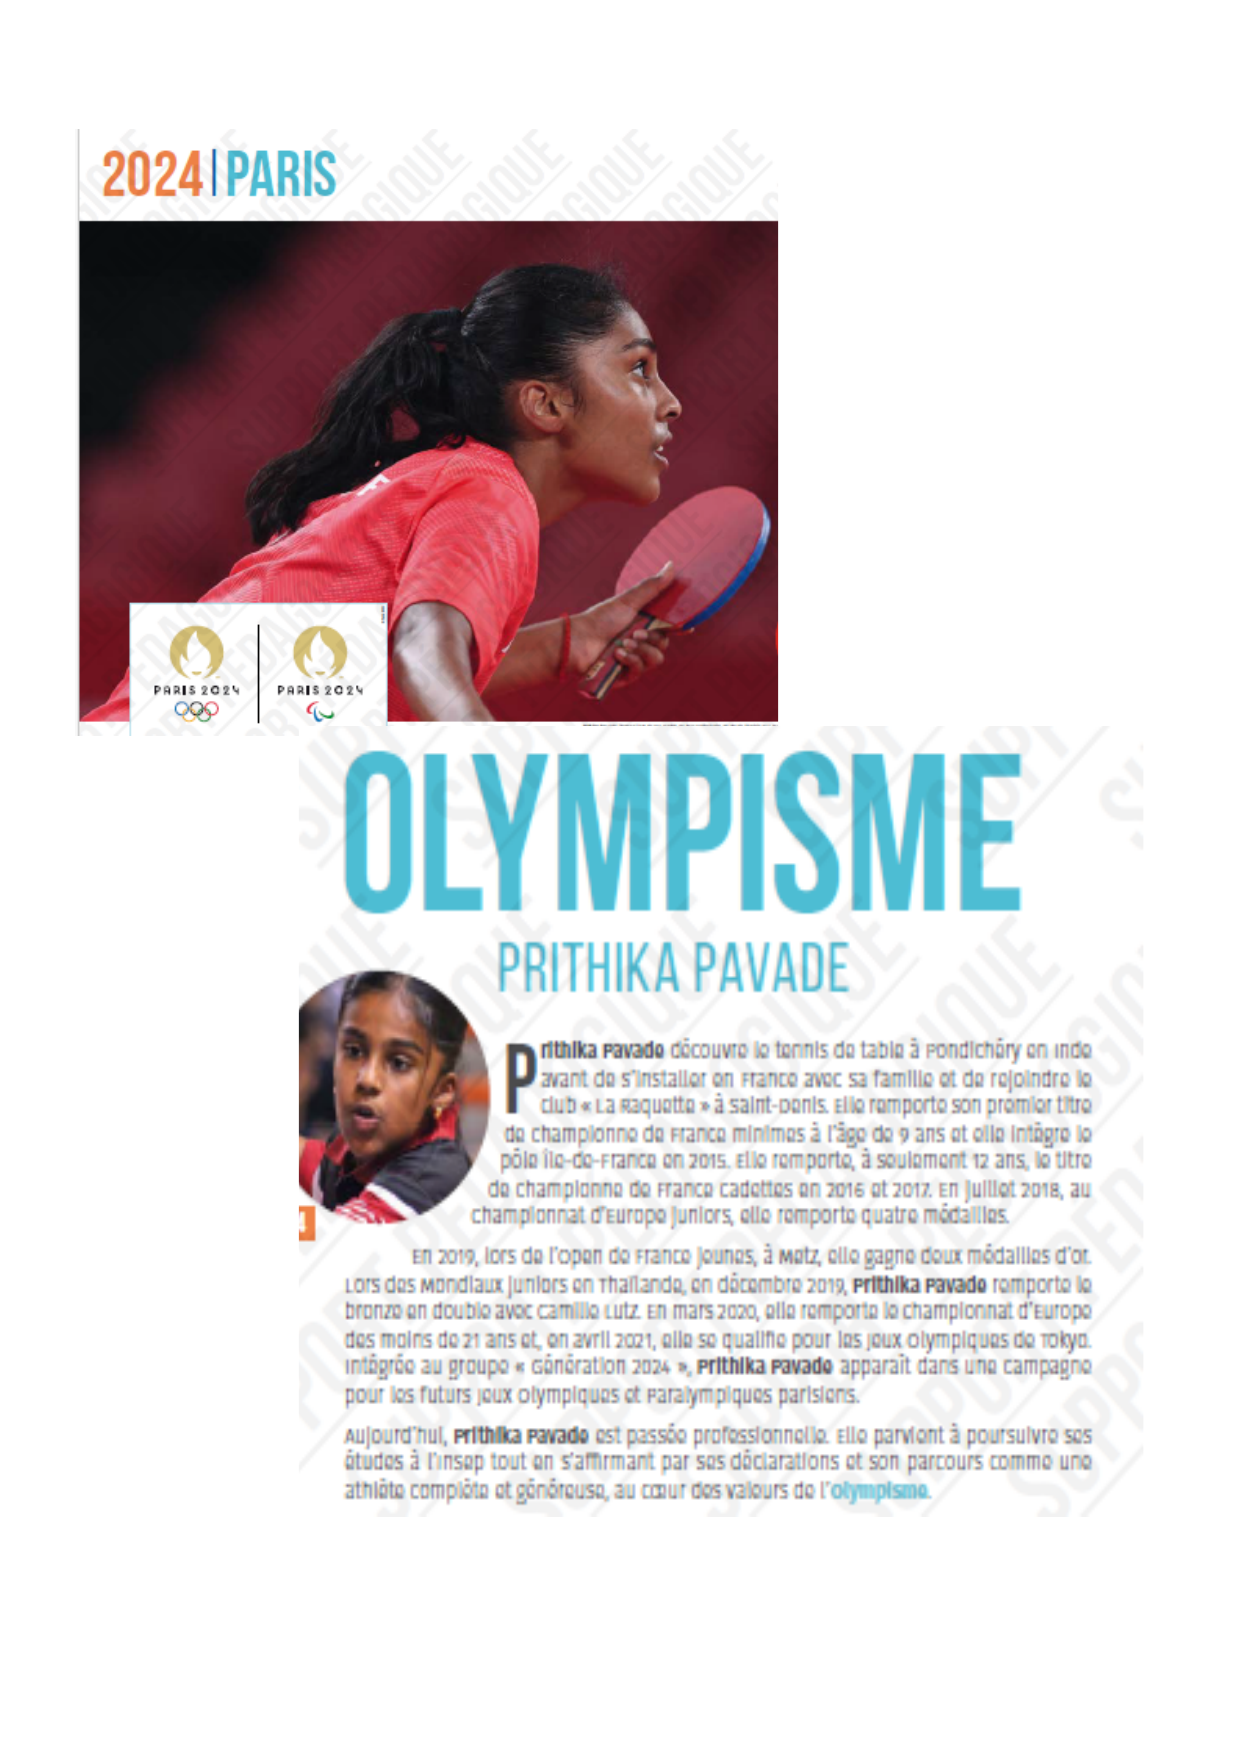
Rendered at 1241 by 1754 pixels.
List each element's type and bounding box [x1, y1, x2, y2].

picture [75, 129, 1144, 1517]
